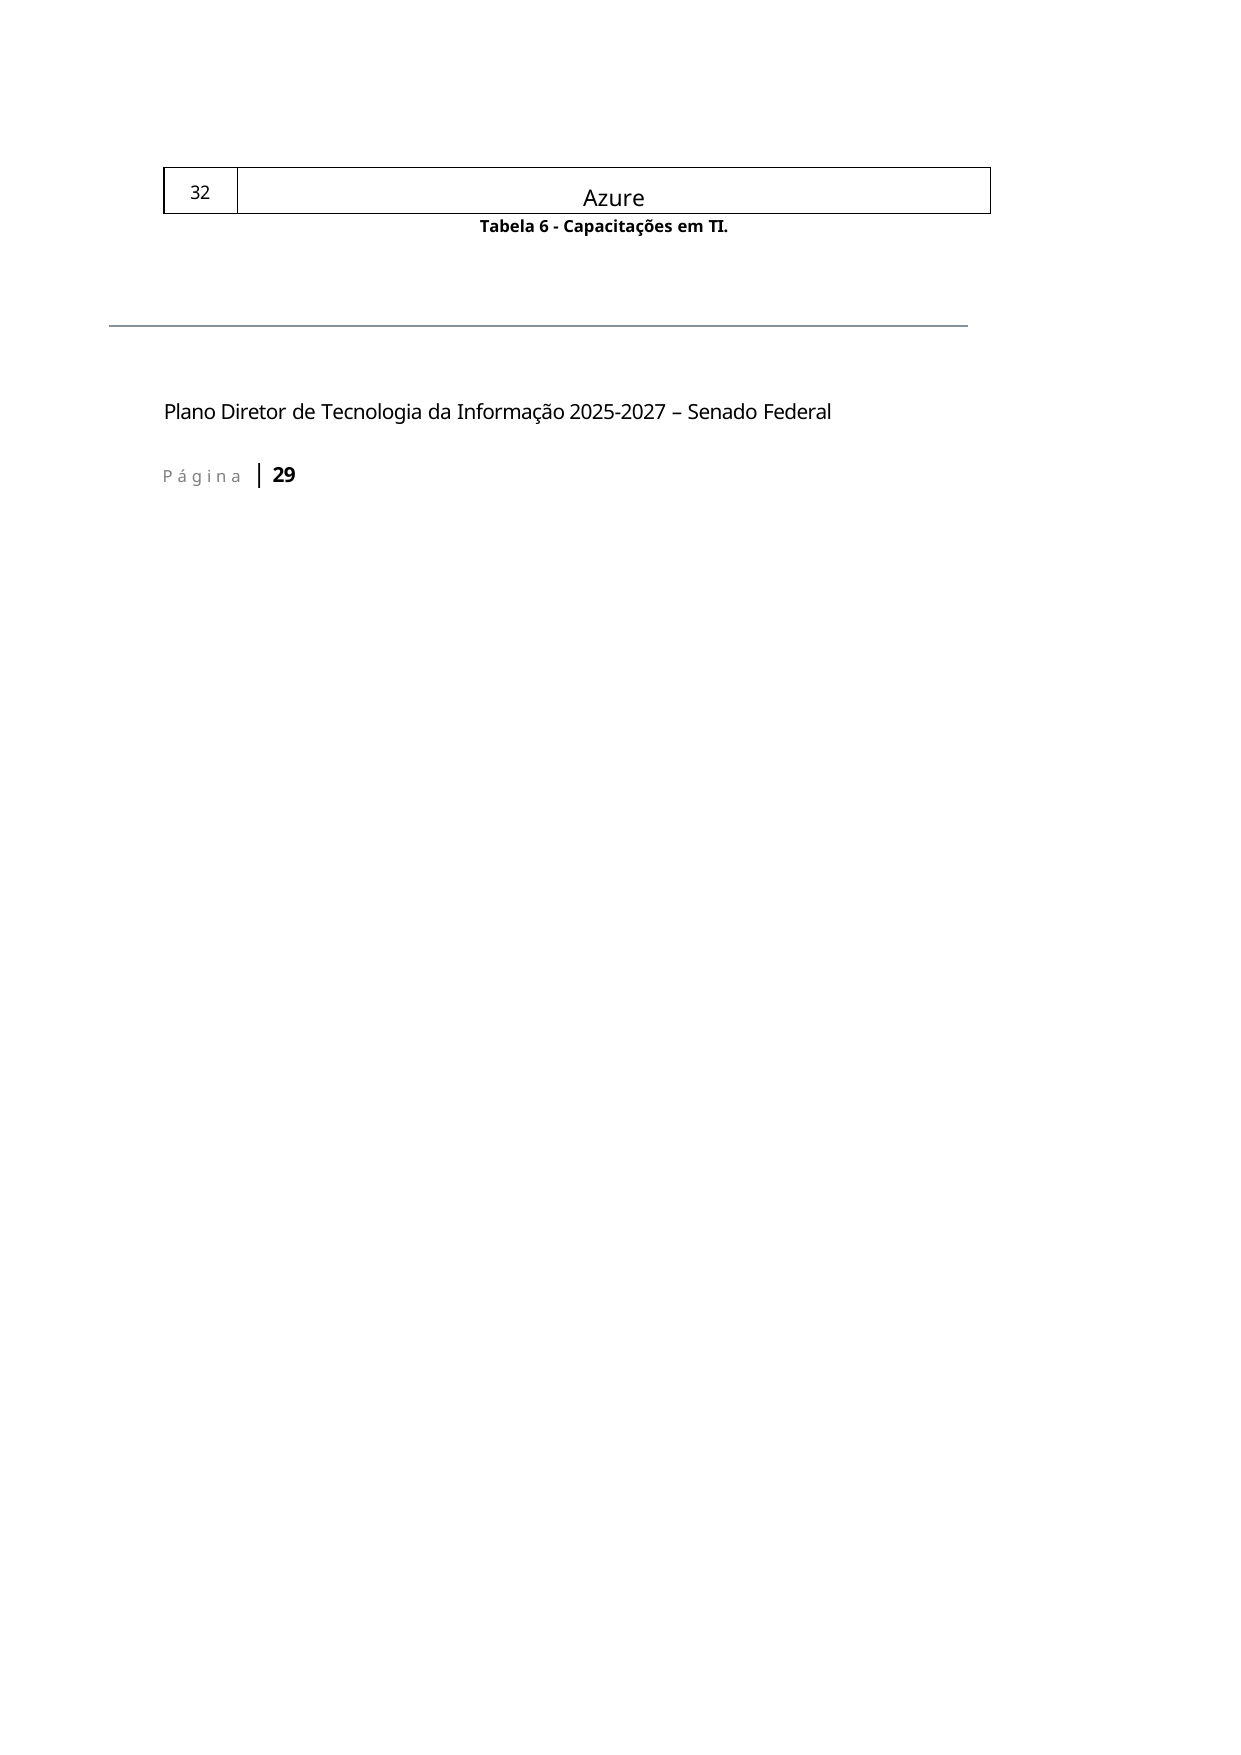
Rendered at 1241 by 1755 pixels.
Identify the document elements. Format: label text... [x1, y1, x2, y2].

table_cell 32 [165, 168, 237, 213]
table_cell Azure [238, 168, 990, 213]
text Tabela 6 - Capacitações em TI. [404, 214, 1197, 237]
text Plano Diretor de Tecnologia da Informação 2025-2027 – Senado Federal [162, 397, 1226, 426]
text P á g i n a | 29 [162, 456, 1226, 490]
